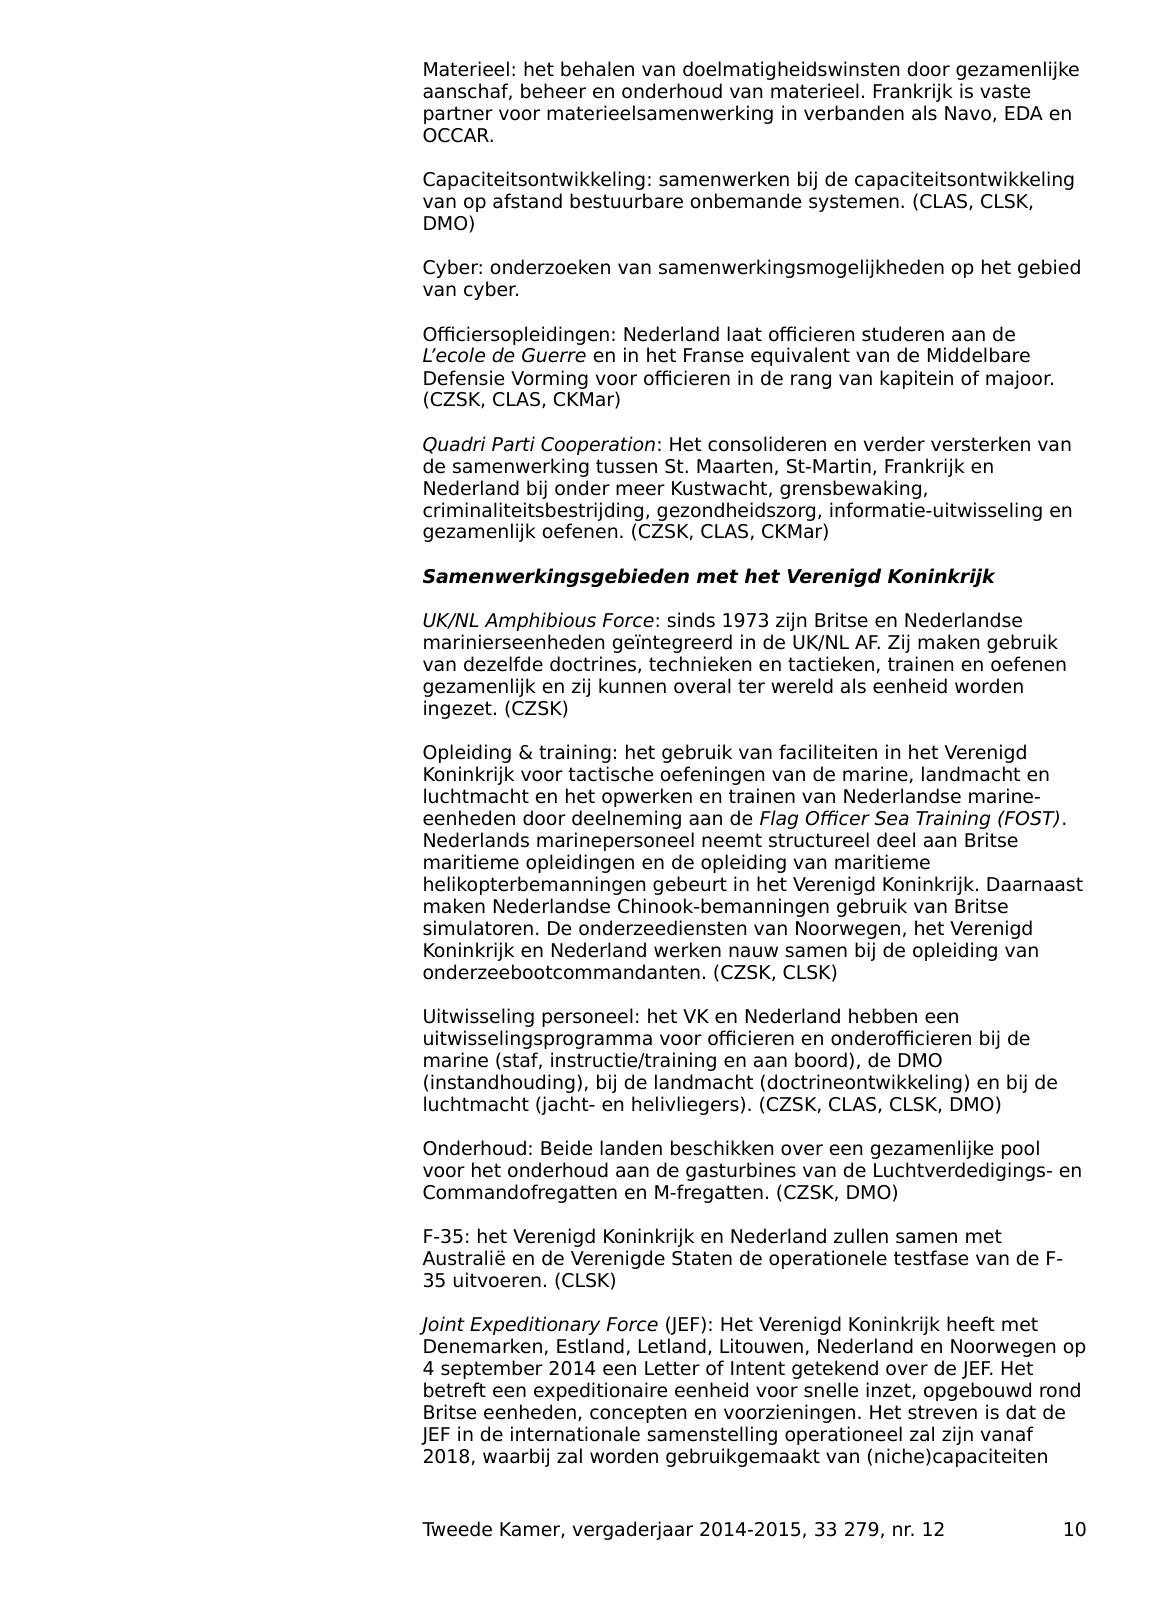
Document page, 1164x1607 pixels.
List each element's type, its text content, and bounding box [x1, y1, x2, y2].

text Quadri Parti Cooperation: Het consolideren en verder versterken van de samenwerking tussen St. Maarten, St-Martin, Frankrijk en Nederland bij onder meer Kustwacht, grensbewaking, criminaliteitsbestrijding, gezondheidszorg, informatie-uitwisseling en gezamenlijk oefenen. (CZSK, CLAS, CKMar) [422, 433, 1087, 543]
text UK/NL Amphibious Force: sinds 1973 zijn Britse en Nederlandse marinierseenheden geïntegreerd in de UK/NL AF. Zij maken gebruik van dezelfde doctrines, technieken en tactieken, trainen en oefenen gezamenlijk en zij kunnen overal ter wereld als eenheid worden ingezet. (CZSK) [422, 610, 1087, 720]
text Joint Expeditionary Force (JEF): Het Verenigd Koninkrijk heeft met Denemarken, Estland, Letland, Litouwen, Nederland en Noorwegen op 4 september 2014 een Letter of Intent getekend over de JEF. Het betreft een expeditionaire eenheid voor snelle inzet, opgebouwd rond Britse eenheden, concepten en voorzieningen. Het streven is dat de JEF in de internationale samenstelling operationeel zal zijn vanaf 2018, waarbij zal worden gebruikgemaakt van (niche)capaciteiten [422, 1314, 1087, 1468]
text Officiersopleidingen: Nederland laat officieren studeren aan de L’ecole de Guerre en in het Franse equivalent van de Middelbare Defensie Vorming voor officieren in de rang van kapitein of majoor. (CZSK, CLAS, CKMar) [422, 323, 1087, 411]
text F-35: het Verenigd Koninkrijk en Nederland zullen samen met Australië en de Verenigde Staten de operationele testfase van de F-35 uitvoeren. (CLSK) [422, 1226, 1087, 1292]
subtitle Samenwerkingsgebieden met het Verenigd Koninkrijk [422, 566, 1087, 588]
text Capaciteitsontwikkeling: samenwerken bij de capaciteitsontwikkeling van op afstand bestuurbare onbemande systemen. (CLAS, CLSK, DMO) [422, 169, 1087, 235]
text Onderhoud: Beide landen beschikken over een gezamenlijke pool voor het onderhoud aan de gasturbines van de Luchtverdedigings- en Commandofregatten en M-fregatten. (CZSK, DMO) [422, 1138, 1087, 1204]
text Cyber: onderzoeken van samenwerkingsmogelijkheden op het gebied van cyber. [422, 257, 1087, 301]
text Opleiding & training: het gebruik van faciliteiten in het Verenigd Koninkrijk voor tactische oefeningen van de marine, landmacht en luchtmacht en het opwerken en trainen van Nederlandse marine-eenheden door deelneming aan de Flag Officer Sea Training (FOST). Nederlands marinepersoneel neemt structureel deel aan Britse maritieme opleidingen en de opleiding van maritieme helikopterbemanningen gebeurt in het Verenigd Koninkrijk. Daarnaast maken Nederlandse Chinook-bemanningen gebruik van Britse simulatoren. De onderzeediensten van Noorwegen, het Verenigd Koninkrijk en Nederland werken nauw samen bij de opleiding van onderzeebootcommandanten. (CZSK, CLSK) [422, 742, 1087, 984]
text Materieel: het behalen van doelmatigheidswinsten door gezamenlijke aanschaf, beheer en onderhoud van materieel. Frankrijk is vaste partner voor materieelsamenwerking in verbanden als Navo, EDA en OCCAR. [422, 59, 1087, 147]
text Uitwisseling personeel: het VK en Nederland hebben een uitwisselingsprogramma voor officieren en onderofficieren bij de marine (staf, instructie/training en aan boord), de DMO (instandhouding), bij de landmacht (doctrineontwikkeling) en bij de luchtmacht (jacht- en helivliegers). (CZSK, CLAS, CLSK, DMO) [422, 1006, 1087, 1116]
